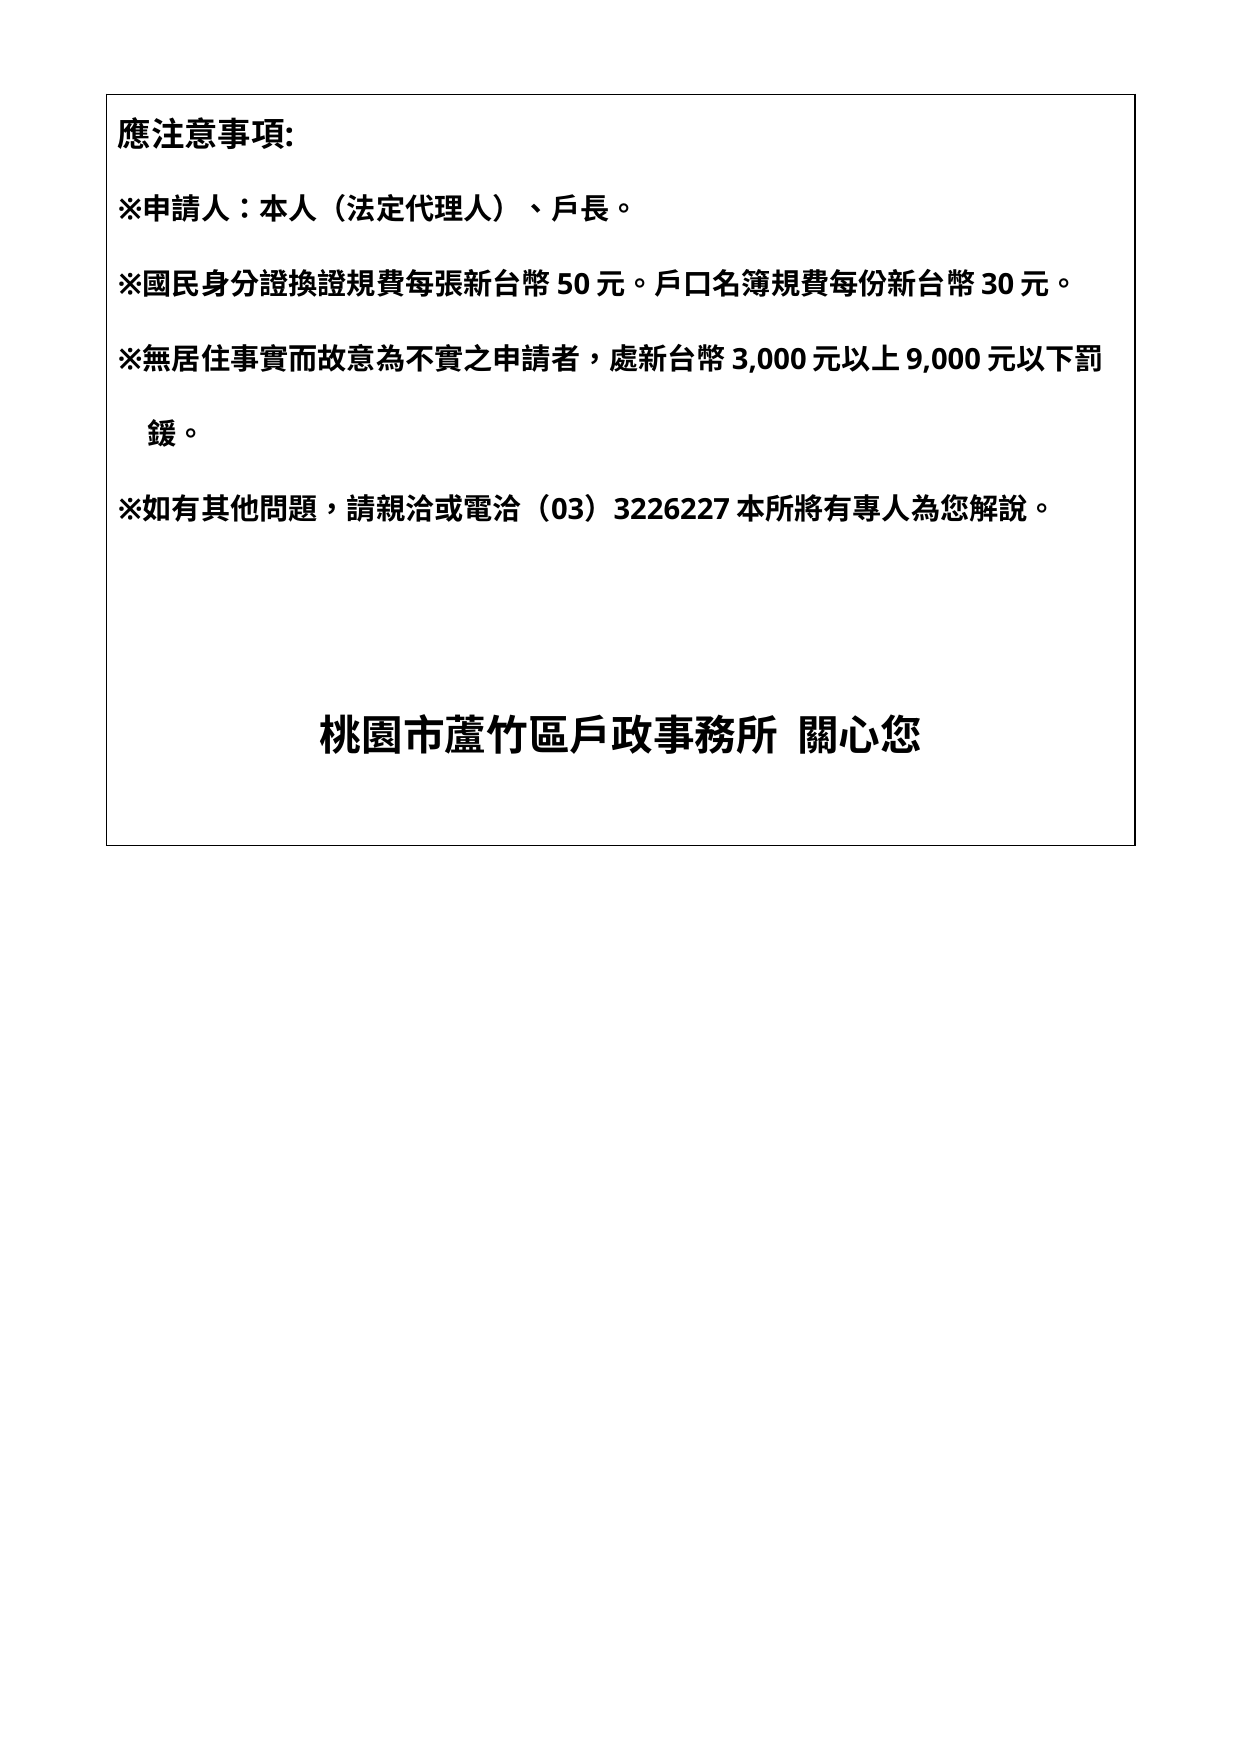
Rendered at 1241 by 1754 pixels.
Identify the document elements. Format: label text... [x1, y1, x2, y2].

table_cell 應注意事項: ※申請人：本人（法定代理人）、戶長。 ※國民身分證換證規費每張新台幣50元。戶口名簿規費每份新台幣30元。 ※無居住事實而故意為不實之申請者，處新台幣3,000元以上9,000元以下罰鍰。 ※如有其他問題，請親洽或電洽（03）3226227本所將有專人為您解說。 桃園市蘆竹區戶政事務所 關心您 [107, 95, 1134, 844]
